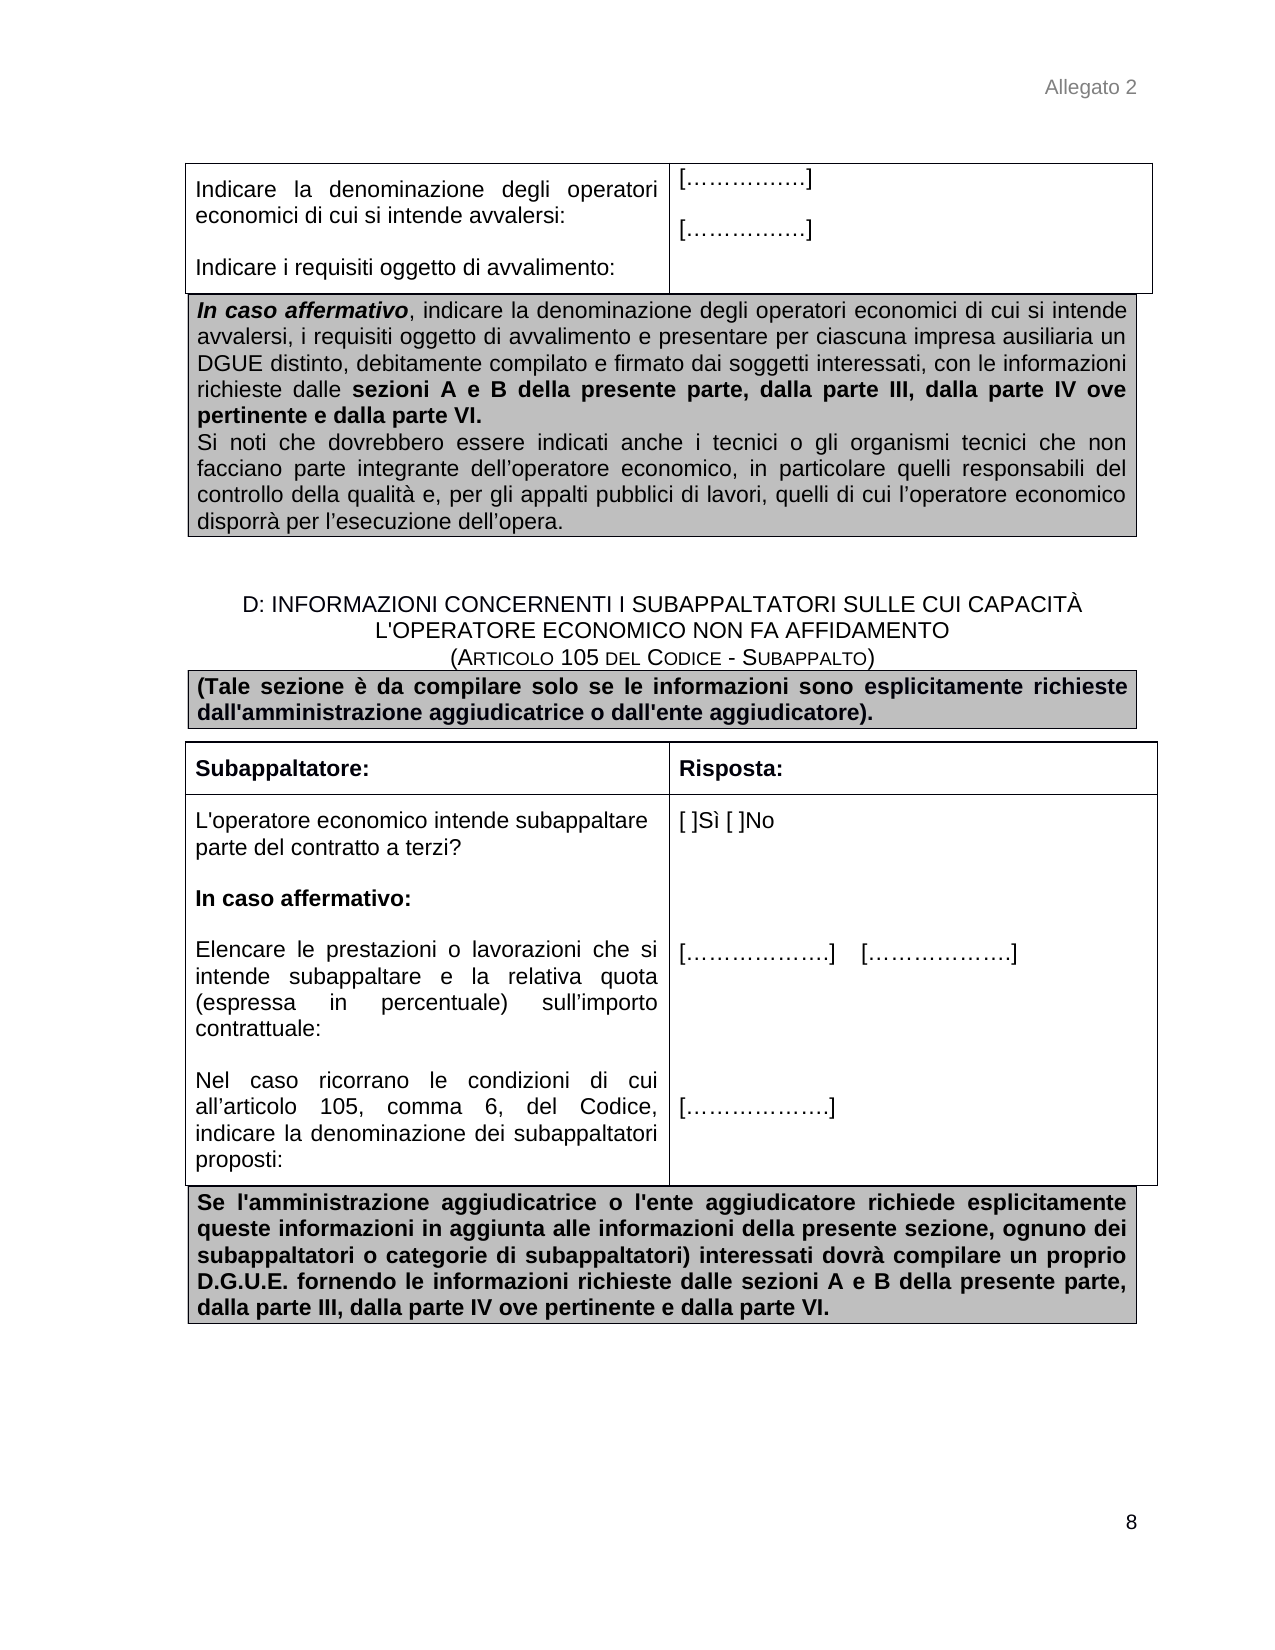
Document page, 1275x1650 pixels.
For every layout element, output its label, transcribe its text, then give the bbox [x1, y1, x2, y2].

table_header Risposta: [670, 743, 1157, 794]
title (Tale sezione è da compilare solo se le informazioni sono esplicitamente richieste dall'amministrazione aggiudicatrice o dall'ente aggiudicatore). [189, 671, 1136, 728]
title D: Informazioni concernenti i subappaltatori sulle cui capacità l'operatore economico non fa affidamento [187, 591, 1137, 643]
table_cell [ ]Sì [ ]No [……………….] [……………….] [……………….] [670, 795, 1157, 1185]
table_cell [………….…] [………….…] [670, 164, 1152, 293]
title Se l'amministrazione aggiudicatrice o l'ente aggiudicatore richiede esplicitamente queste informazioni in aggiunta alle informazioni della presente sezione, ognuno dei subappaltatori o categorie di subappaltatori) interessati dovrà compilare un proprio D.G.U.E. fornendo le informazioni richieste dalle sezioni A e B della presente parte, dalla parte III, dalla parte IV ove pertinente e dalla parte VI. [189, 1187, 1136, 1323]
table_cell Indicare la denominazione degli operatori economici di cui si intende avvalersi: Indicare i requisiti oggetto di avvalimento: [186, 164, 669, 293]
title (Articolo 105 del Codice - Subappalto) [187, 643, 1137, 670]
text Si noti che dovrebbero essere indicati anche i tecnici o gli organismi tecnici che non facciano parte integrante dell’operatore economico, in particolare quelli responsabili del controllo della qualità e, per gli appalti pubblici di lavori, quelli di cui l’operatore economico disporrà per l’esecuzione dell’opera. [189, 425, 1136, 536]
text In caso affermativo, indicare la denominazione degli operatori economici di cui si intende avvalersi, i requisiti oggetto di avvalimento e presentare per ciascuna impresa ausiliaria un DGUE distinto, debitamente compilato e firmato dai soggetti interessati, con le informazioni richieste dalle sezioni A e B della presente parte, dalla parte III, dalla parte IV ove pertinente e dalla parte VI. [189, 295, 1136, 425]
table_cell L'operatore economico intende subappaltare parte del contratto a terzi? In caso affermativo: Elencare le prestazioni o lavorazioni che si intende subappaltare e la relativa quota (espressa in percentuale) sull’importo contrattuale: Nel caso ricorrano le condizioni di cui all’articolo 105, comma 6, del Codice, indicare la denominazione dei subappaltatori proposti: [186, 795, 669, 1185]
table_header Subappaltatore: [186, 743, 669, 794]
